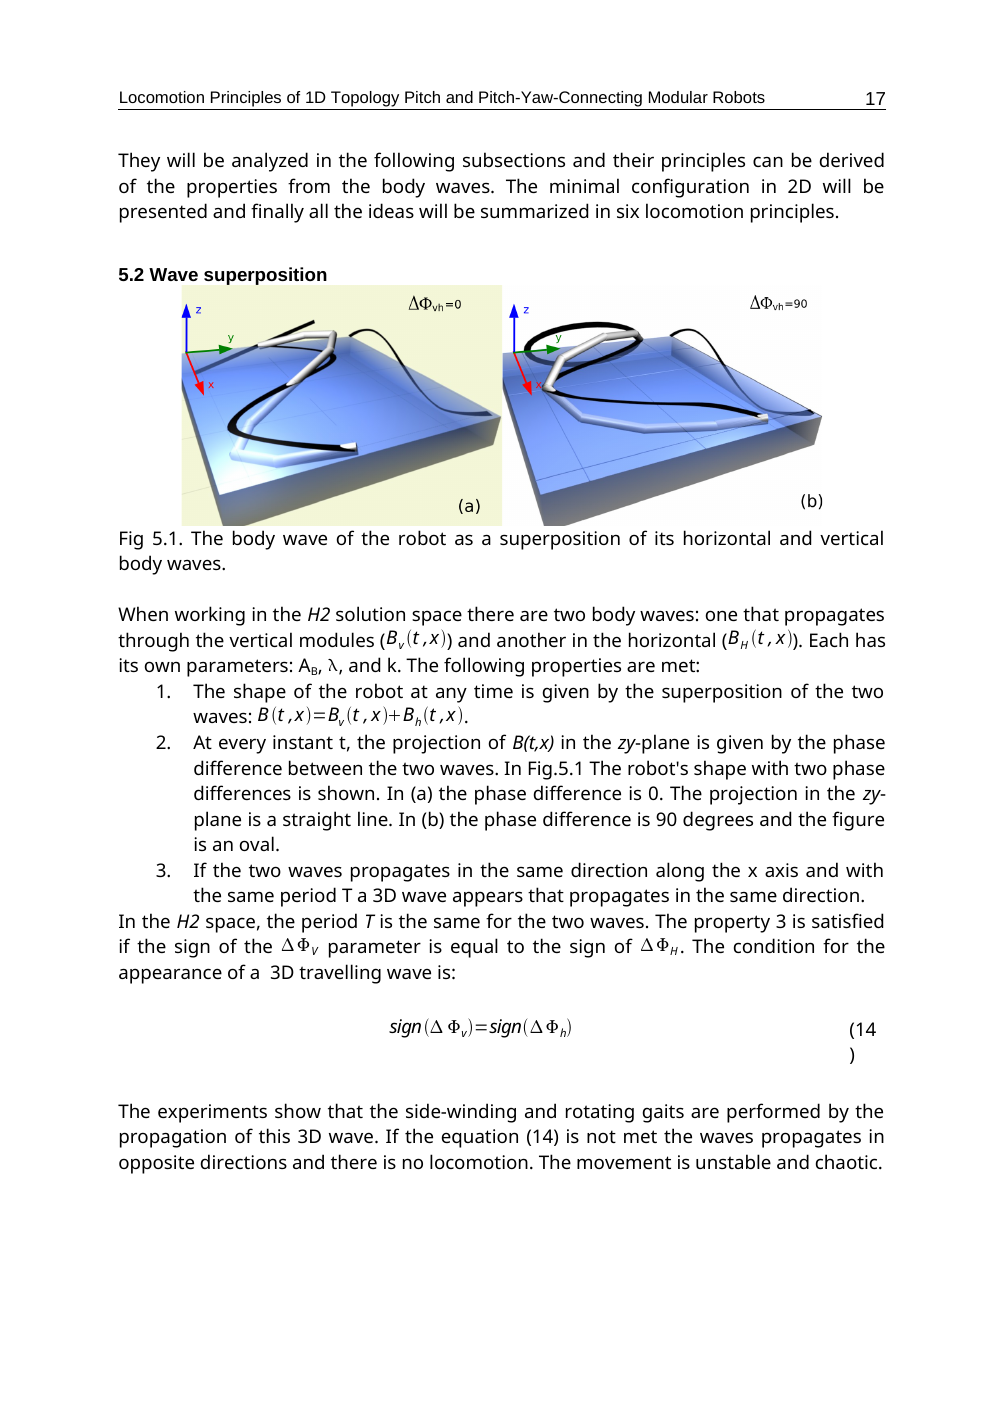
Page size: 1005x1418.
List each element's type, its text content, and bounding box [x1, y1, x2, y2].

text The experiments show that the side-winding and rotating gaits are performed by the propagation of this 3D wave. If the equation (14) is not met the waves propagates in opposite directions and there is no locomotion. The movement is unstable and chaotic. [118, 1098, 886, 1175]
list If the two waves propagates in the same direction along the x axis and with the same period T a 3D wave appears that propagates in the same direction. [156, 857, 886, 908]
text When working in the H2 solution space there are two body waves: one that propagates through the vertical modules () and another in the horizontal (). Each has its own parameters: AB, , and k. The following properties are met: [118, 602, 886, 678]
text Fig 5.1. The body wave of the robot as a superposition of its horizontal and vertical body waves. [118, 285, 886, 576]
list At every instant t, the projection of B(t,x) in the zy-plane is given by the phase difference between the two waves. In Fig.5.1 The robot's shape with two phase differences is shown. In (a) the phase difference is 0. The projection in the zy-plane is a straight line. In (b) the phase difference is 90 degrees and the figure is an oval. [156, 729, 886, 857]
text In the H2 space, the period T is the same for the two waves. The property 3 is satisfied if the sign of the parameter is equal to the sign of . The condition for the appearance of a 3D travelling wave is: [118, 908, 886, 984]
text 5.2 Wave superposition [118, 264, 886, 285]
table_header (14) [844, 1010, 886, 1073]
list The shape of the robot at any time is given by the superposition of the two waves: . [156, 678, 886, 729]
table_header [118, 1010, 843, 1073]
text They will be analyzed in the following subsections and their principles can be derived of the properties from the body waves. The minimal configuration in 2D will be presented and finally all the ideas will be summarized in six locomotion principles. [118, 148, 886, 224]
picture [181, 285, 823, 526]
